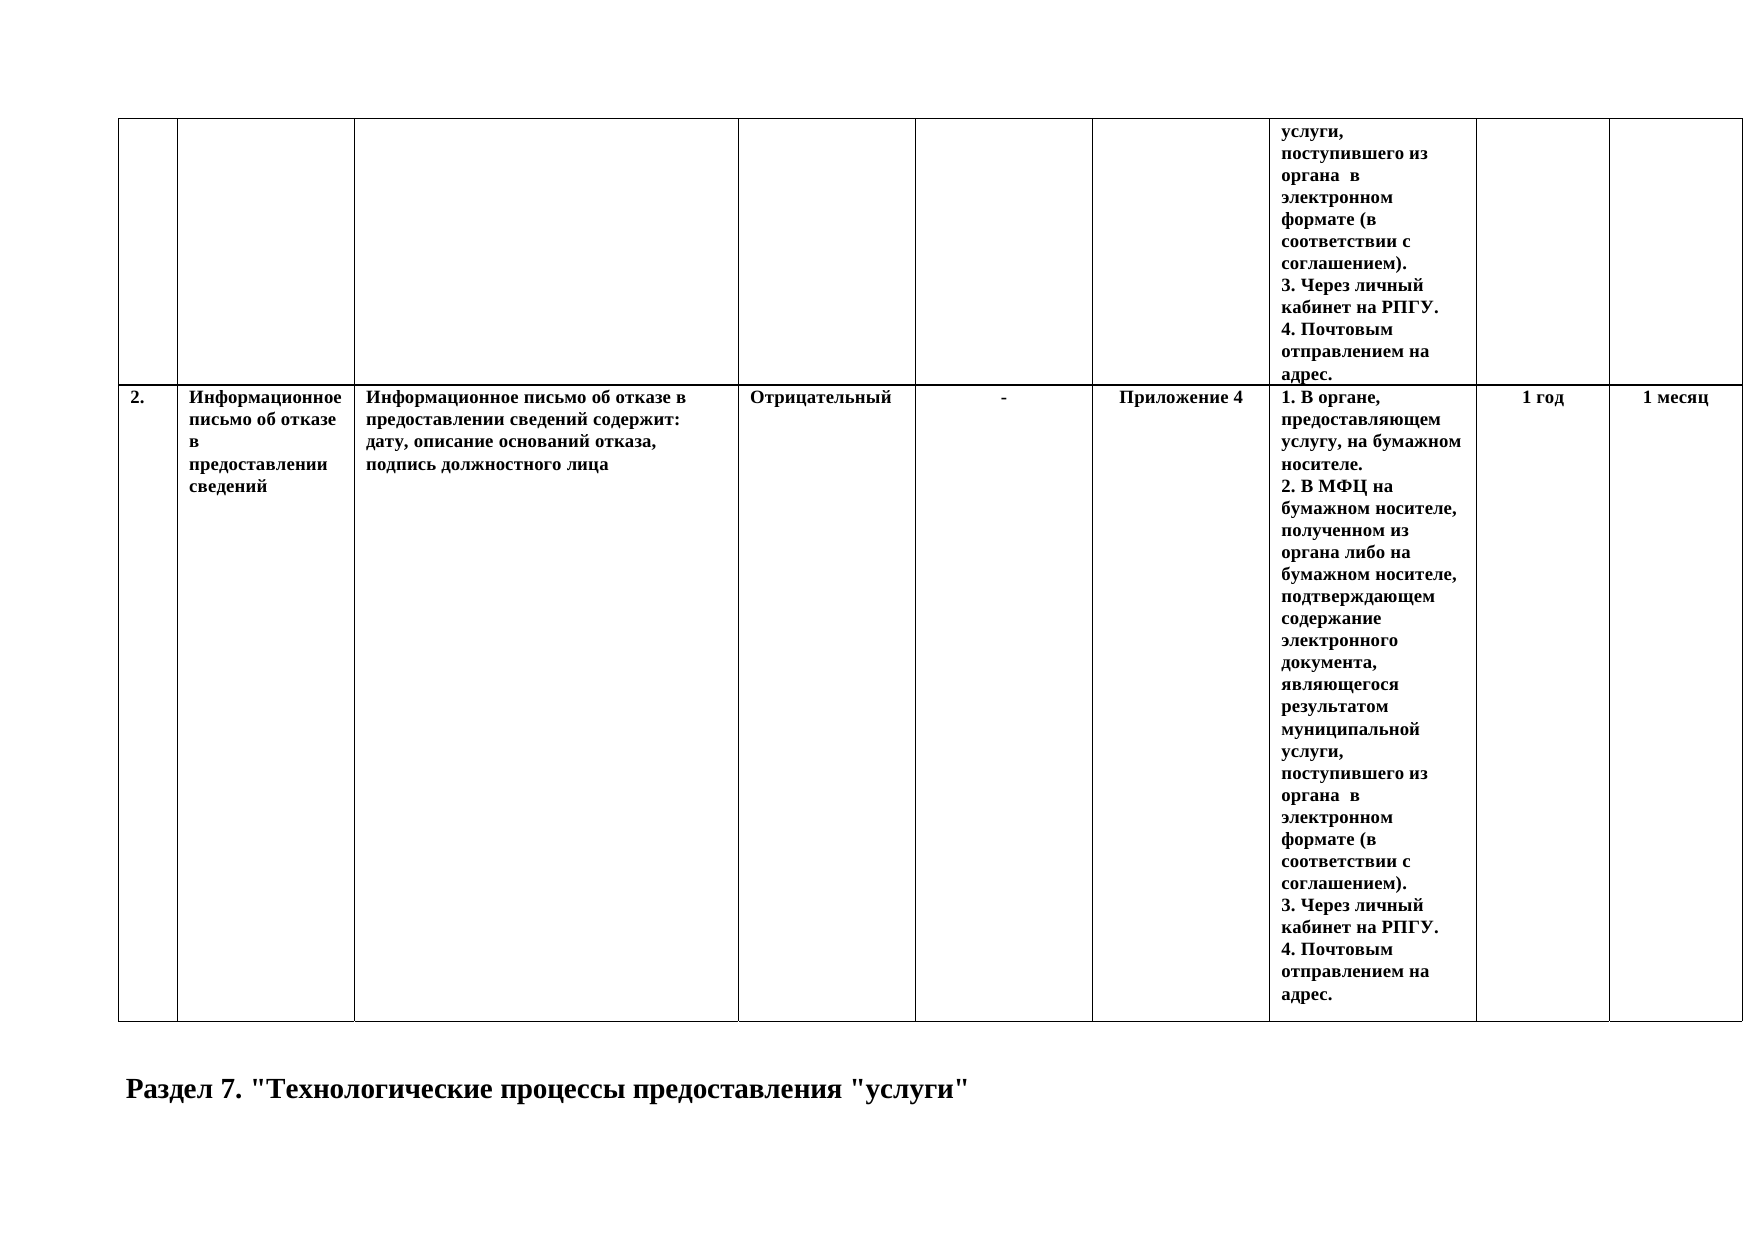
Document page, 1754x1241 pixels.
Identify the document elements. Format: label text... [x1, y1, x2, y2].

table_cell [355, 119, 738, 384]
table_cell [739, 119, 915, 384]
text Раздел 7. "Технологические процессы предоставления "услуги" [118, 1072, 1636, 1105]
table_cell услуги, поступившего из органа в электронном формате (в соответствии с соглашением). 3. Через личный кабинет на РПГУ. 4. Почтовым отправлением на адрес. [1270, 119, 1476, 384]
table_cell [178, 119, 354, 384]
table_cell - [916, 386, 1092, 1021]
table_cell Приложение 4 [1093, 386, 1269, 1021]
table_cell 2. [119, 386, 177, 1021]
table_cell Информационное письмо об отказе в предоставлении сведений содержит: дату, описание оснований отказа, подпись должностного лица [355, 386, 738, 1021]
table_cell [119, 119, 177, 384]
table_cell [1610, 119, 1742, 384]
table_cell [1093, 119, 1269, 384]
table_cell 1 год [1477, 386, 1609, 1021]
table_cell Отрицательный [739, 386, 915, 1021]
table_cell 1 месяц [1610, 386, 1742, 1021]
table_cell [1477, 119, 1609, 384]
table_cell 1. В органе, предоставляющем услугу, на бумажном носителе. 2. В МФЦ на бумажном носителе, полученном из органа либо на бумажном носителе, подтверждающем содержание электронного документа, являющегося результатом муниципальной услуги, поступившего из органа в электронном формате (в соответствии с соглашением). 3. Через личный кабинет на РПГУ. 4. Почтовым отправлением на адрес. [1270, 386, 1476, 1021]
table_cell Информационное письмо об отказе в предоставлении сведений [178, 386, 354, 1021]
table_cell - [916, 119, 1092, 384]
